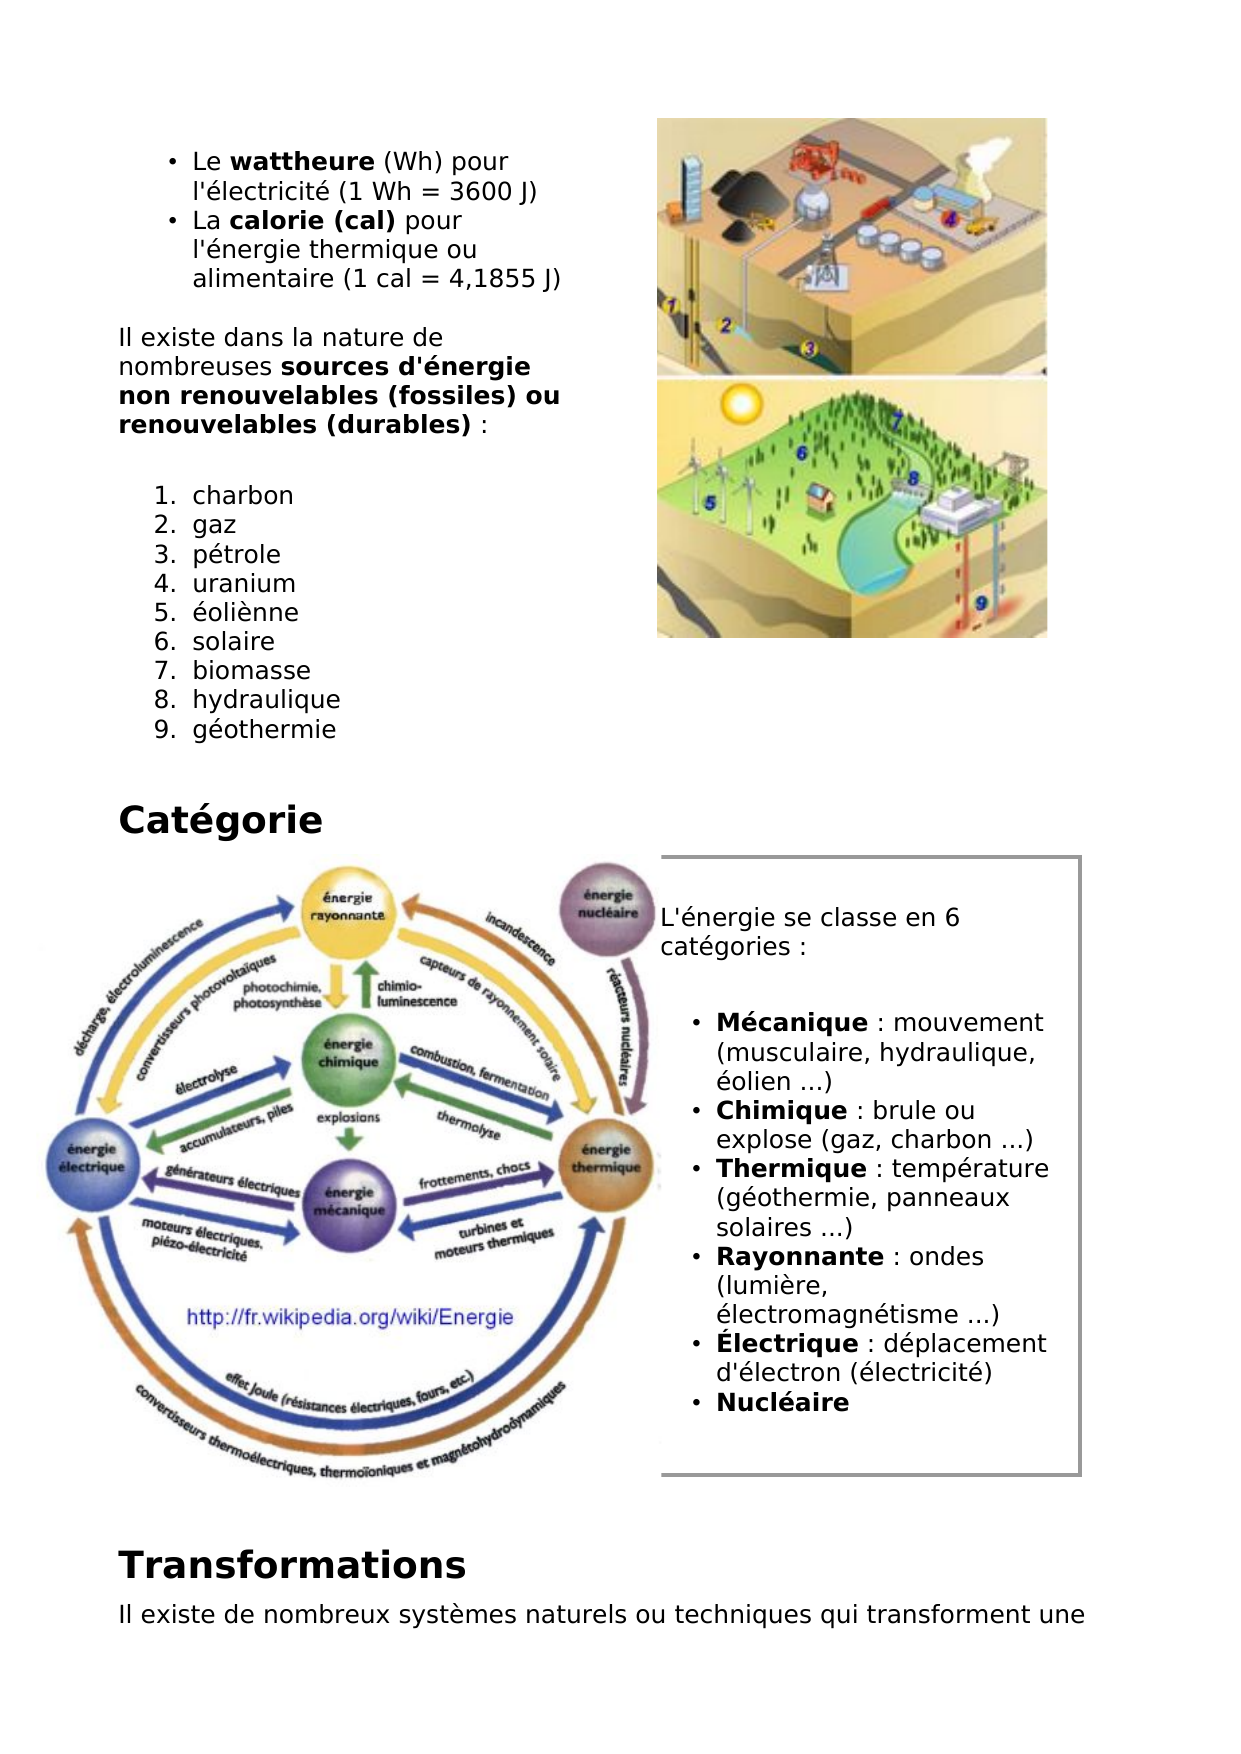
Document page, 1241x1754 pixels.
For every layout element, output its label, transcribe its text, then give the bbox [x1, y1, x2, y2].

text Il existe de nombreux systèmes naturels ou techniques qui transforment une [118, 1600, 1122, 1629]
subtitle Transformations [118, 1544, 1122, 1587]
table_header [620, 118, 1122, 773]
table_header [620, 855, 1122, 1519]
picture [36, 854, 662, 1487]
table_header [118, 1487, 620, 1519]
table_header Le wattheure (Wh) pour l'électricité (1 Wh = 3600 J) La calorie (cal) pour l'énergie thermique ou alimentaire (1 cal = 4,1855 J) Il existe dans la nature de nombreuses sources d'énergie non renouvelables (fossiles) ou renouvelables (durables) : charbon gaz pétrole uranium éoliènne solaire biomasse hydraulique géothermie [118, 118, 620, 773]
table_header [662, 859, 1078, 1473]
picture [657, 118, 1048, 638]
table_header L'énergie se classe en 6 catégories : Mécanique : mouvement (musculaire, hydraulique, éolien ...) Chimique : brule ou explose (gaz, charbon ...) Thermique : température (géothermie, panneaux solaires ...) Rayonnante : ondes (lumière, électromagnétisme ...) Électrique : déplacement d'électron (électricité) Nucléaire [662, 868, 1069, 1464]
subtitle Catégorie [118, 798, 1122, 842]
